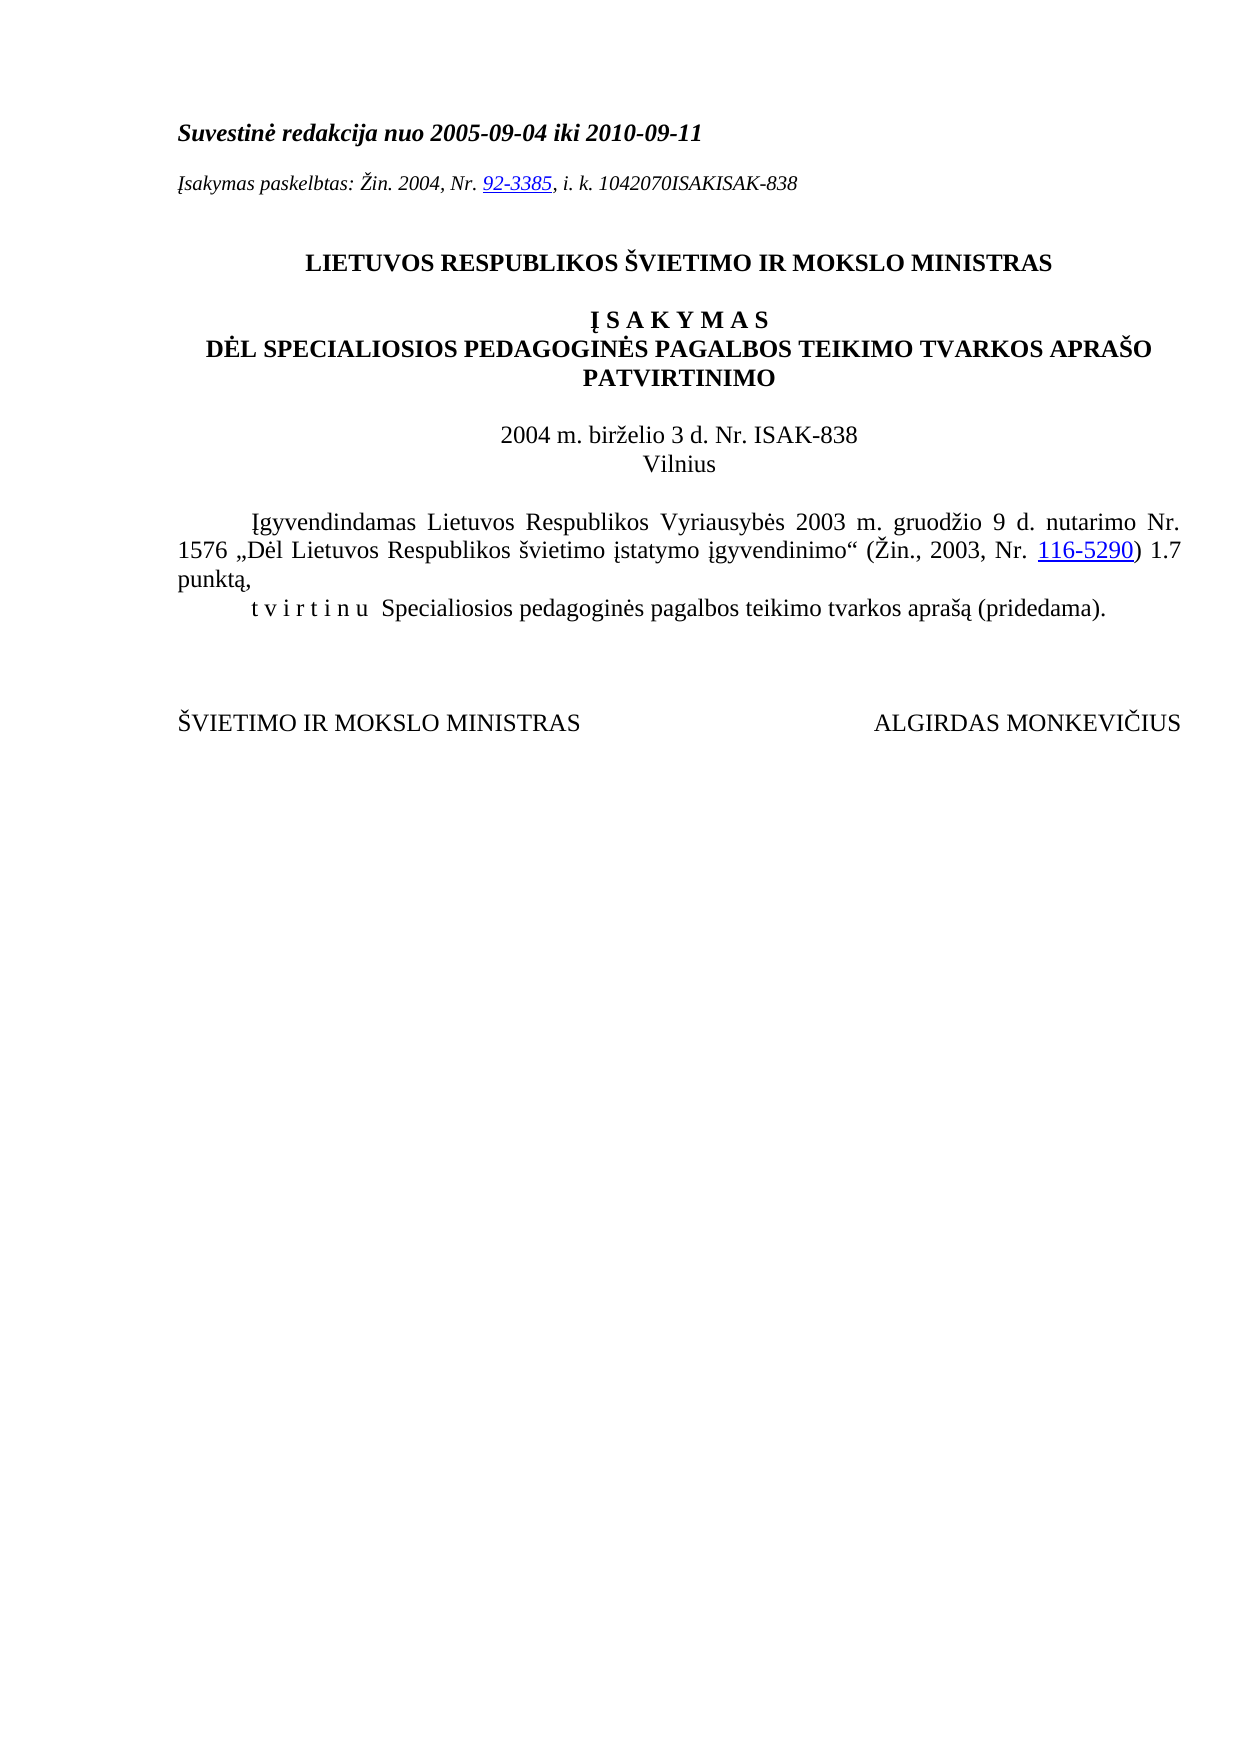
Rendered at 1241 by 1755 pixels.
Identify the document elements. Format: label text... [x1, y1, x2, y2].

text 2004 m. birželio 3 d. Nr. ISAK-838 [177, 420, 1181, 449]
text Vilnius [177, 449, 1181, 478]
text Įgyvendindamas Lietuvos Respublikos Vyriausybės 2003 m. gruodžio 9 d. nutarimo Nr. 1576 „Dėl Lietuvos Respublikos švietimo įstatymo įgyvendinimo“ (Žin., 2003, Nr. 116-5290) 1.7 punktą, [177, 507, 1181, 593]
text Suvestinė redakcija nuo 2005-09-04 iki 2010-09-11 [177, 118, 1181, 147]
text tvirtinu Specialiosios pedagoginės pagalbos teikimo tvarkos aprašą (pridedama). [177, 593, 1181, 622]
text DĖL SPECIALIOSIOS PEDAGOGINĖS PAGALBOS TEIKIMO TVARKOS APRAŠO PATVIRTINIMO [177, 334, 1181, 392]
text Įsakymas paskelbtas: Žin. 2004, Nr. 92-3385, i. k. 1042070ISAKISAK-838 [177, 171, 1181, 195]
text Į S A K Y M A S [177, 305, 1181, 334]
text LIETUVOS RESPUBLIKOS ŠVIETIMO IR MOKSLO MINISTRAS [177, 248, 1181, 277]
text ŠVIETIMO IR MOKSLO MINISTRAS ALGIRDAS MONKEVIČIUS [177, 708, 1181, 737]
